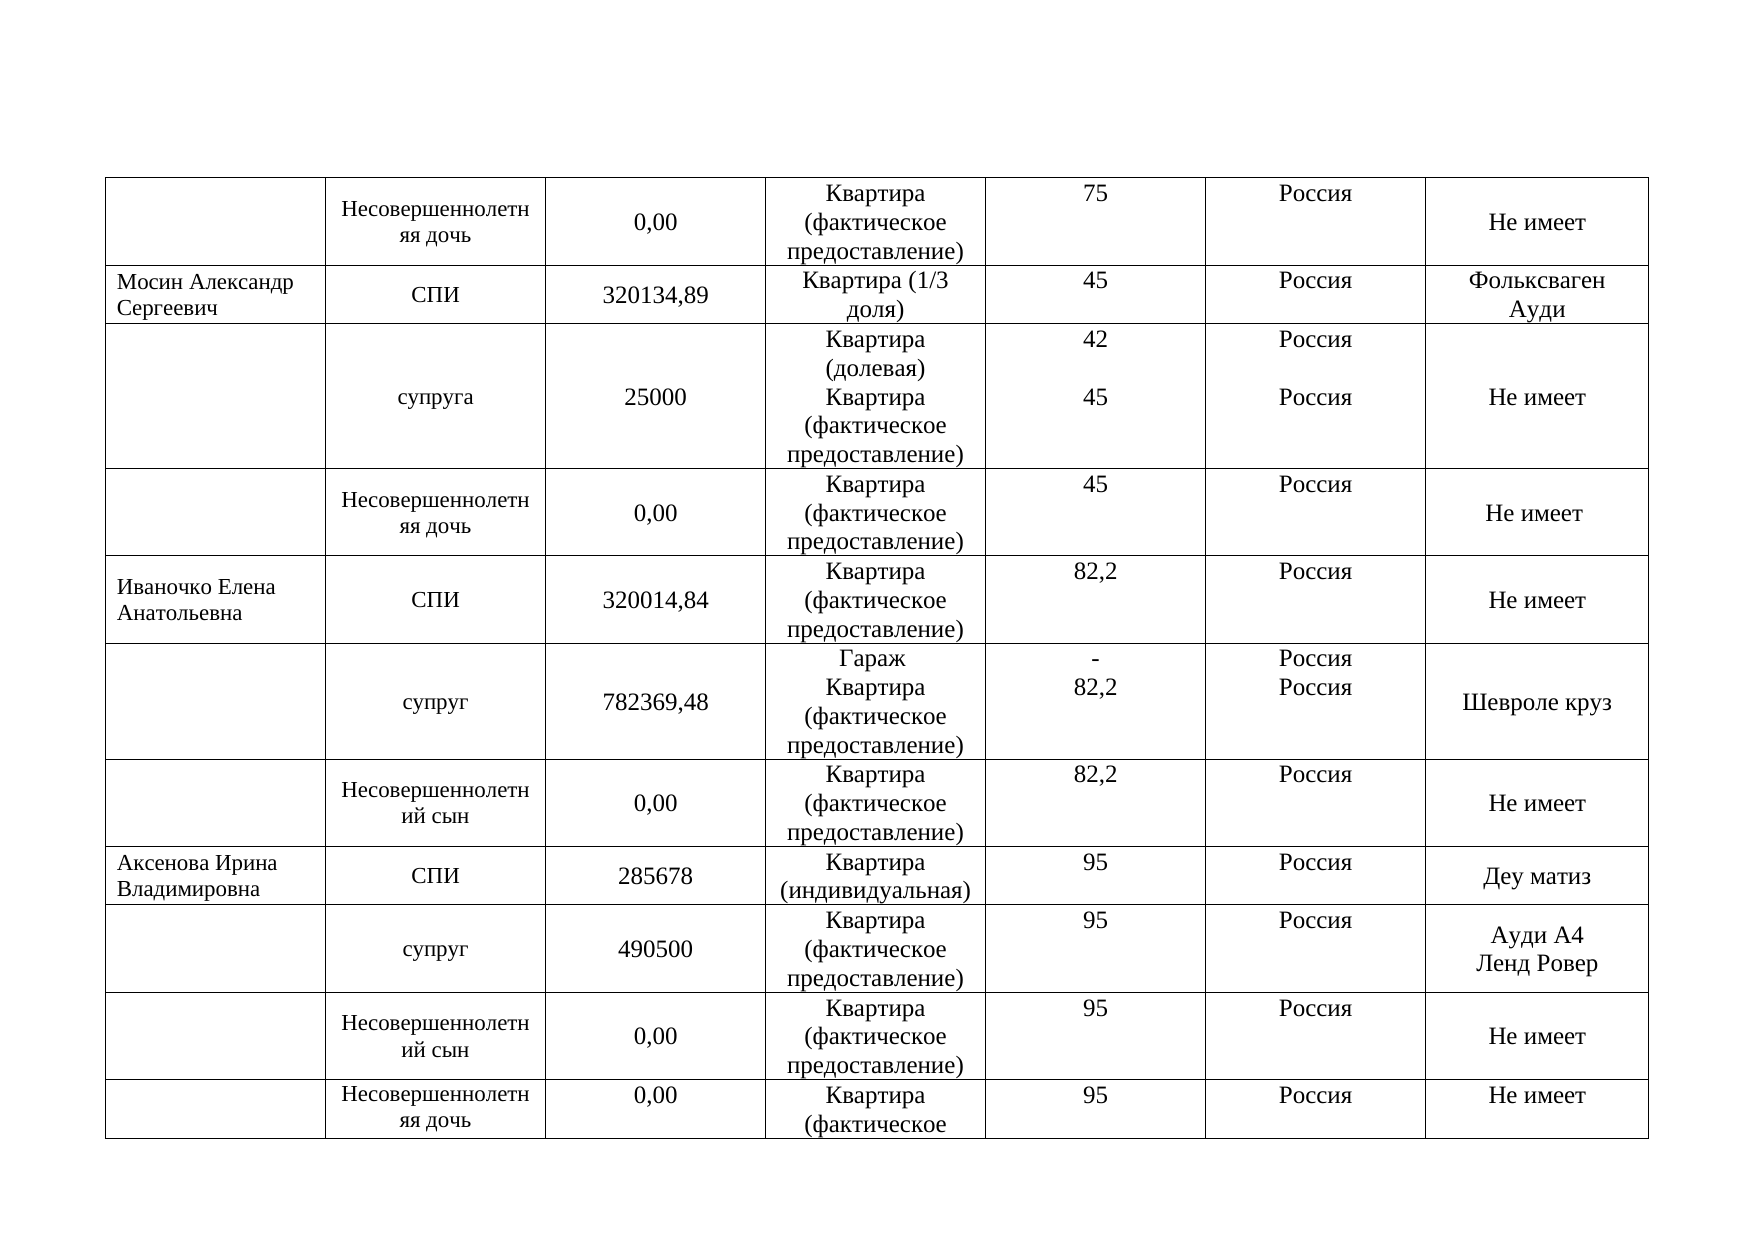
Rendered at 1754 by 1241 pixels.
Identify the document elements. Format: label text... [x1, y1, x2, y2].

table_cell 82,2 [986, 556, 1205, 642]
table_cell Деу матиз [1426, 847, 1648, 904]
table_cell 45 [986, 469, 1205, 555]
table_cell 320014,84 [546, 556, 765, 642]
table_cell 0,00 [546, 993, 765, 1079]
table_cell СПИ [326, 556, 545, 642]
table_cell 45 [986, 266, 1205, 323]
table_cell [106, 1080, 325, 1137]
table_cell Ауди А4 Ленд Ровер [1426, 905, 1648, 992]
table_cell [106, 993, 325, 1079]
table_cell 0,00 [546, 178, 765, 264]
table_cell Не имеет [1426, 1080, 1648, 1137]
table_cell Несовершеннолетняя дочь [326, 178, 545, 264]
table_cell 95 [986, 1080, 1205, 1137]
table_cell [106, 178, 325, 264]
table_cell Несовершеннолетний сын [326, 760, 545, 846]
table_cell [106, 760, 325, 846]
table_cell Квартира (фактическое предоставление) [766, 760, 985, 846]
table_cell 82,2 [986, 760, 1205, 846]
table_cell Не имеет [1426, 324, 1648, 468]
table_cell Россия Россия [1206, 644, 1425, 758]
table_cell Россия [1206, 1080, 1425, 1137]
table_cell Фольксваген Ауди [1426, 266, 1648, 323]
table_cell 25000 [546, 324, 765, 468]
table_cell Не имеет [1426, 760, 1648, 846]
table_cell СПИ [326, 266, 545, 323]
table_cell Аксенова Ирина Владимировна [106, 847, 325, 904]
table_cell Квартира (фактическое предоставление) [766, 905, 985, 992]
table_cell [106, 324, 325, 468]
table_cell Не имеет [1426, 556, 1648, 642]
table_cell Россия [1206, 556, 1425, 642]
table_cell 75 [986, 178, 1205, 264]
table_cell Россия Россия [1206, 324, 1425, 468]
table_cell [106, 644, 325, 758]
table_cell супруг [326, 644, 545, 758]
table_cell СПИ [326, 847, 545, 904]
table_cell Квартира (долевая) Квартира (фактическое предоставление) [766, 324, 985, 468]
table_cell Несовершеннолетняя дочь [326, 1080, 545, 1137]
table_cell [106, 905, 325, 992]
table_cell 0,00 [546, 1080, 765, 1137]
table_cell 0,00 [546, 760, 765, 846]
table_cell Россия [1206, 993, 1425, 1079]
table_cell 782369,48 [546, 644, 765, 758]
table_cell Россия [1206, 905, 1425, 992]
table_cell Квартира (фактическое предоставление) [766, 469, 985, 555]
table_cell 490500 [546, 905, 765, 992]
table_cell Россия [1206, 760, 1425, 846]
table_cell Россия [1206, 178, 1425, 264]
table_cell Россия [1206, 847, 1425, 904]
table_cell 95 [986, 847, 1205, 904]
table_cell - 82,2 [986, 644, 1205, 758]
table_cell Не имеет [1426, 469, 1648, 555]
table_cell Квартира (фактическое предоставление) [766, 178, 985, 264]
table_cell Квартира (фактическое предоставление) [766, 993, 985, 1079]
table_cell супруга [326, 324, 545, 468]
table_cell Иваночко Елена Анатольевна [106, 556, 325, 642]
table_cell Мосин Александр Сергеевич [106, 266, 325, 323]
table_cell Не имеет [1426, 178, 1648, 264]
table_cell Россия [1206, 266, 1425, 323]
table_cell 95 [986, 905, 1205, 992]
table_cell Квартира (фактическое предоставление) [766, 556, 985, 642]
table_cell Несовершеннолетняя дочь [326, 469, 545, 555]
table_cell 320134,89 [546, 266, 765, 323]
table_cell Квартира (1/3 доля) [766, 266, 985, 323]
table_cell Шевроле круз [1426, 644, 1648, 758]
table_cell 285678 [546, 847, 765, 904]
table_cell Россия [1206, 469, 1425, 555]
table_cell 42 45 [986, 324, 1205, 468]
table_cell Гараж Квартира (фактическое предоставление) [766, 644, 985, 758]
table_cell Несовершеннолетний сын [326, 993, 545, 1079]
table_cell Не имеет [1426, 993, 1648, 1079]
table_cell 0,00 [546, 469, 765, 555]
table_cell 95 [986, 993, 1205, 1079]
table_cell супруг [326, 905, 545, 992]
table_cell [106, 469, 325, 555]
table_cell Квартира (индивидуальная) [766, 847, 985, 904]
table_cell Квартира (фактическое [766, 1080, 985, 1137]
